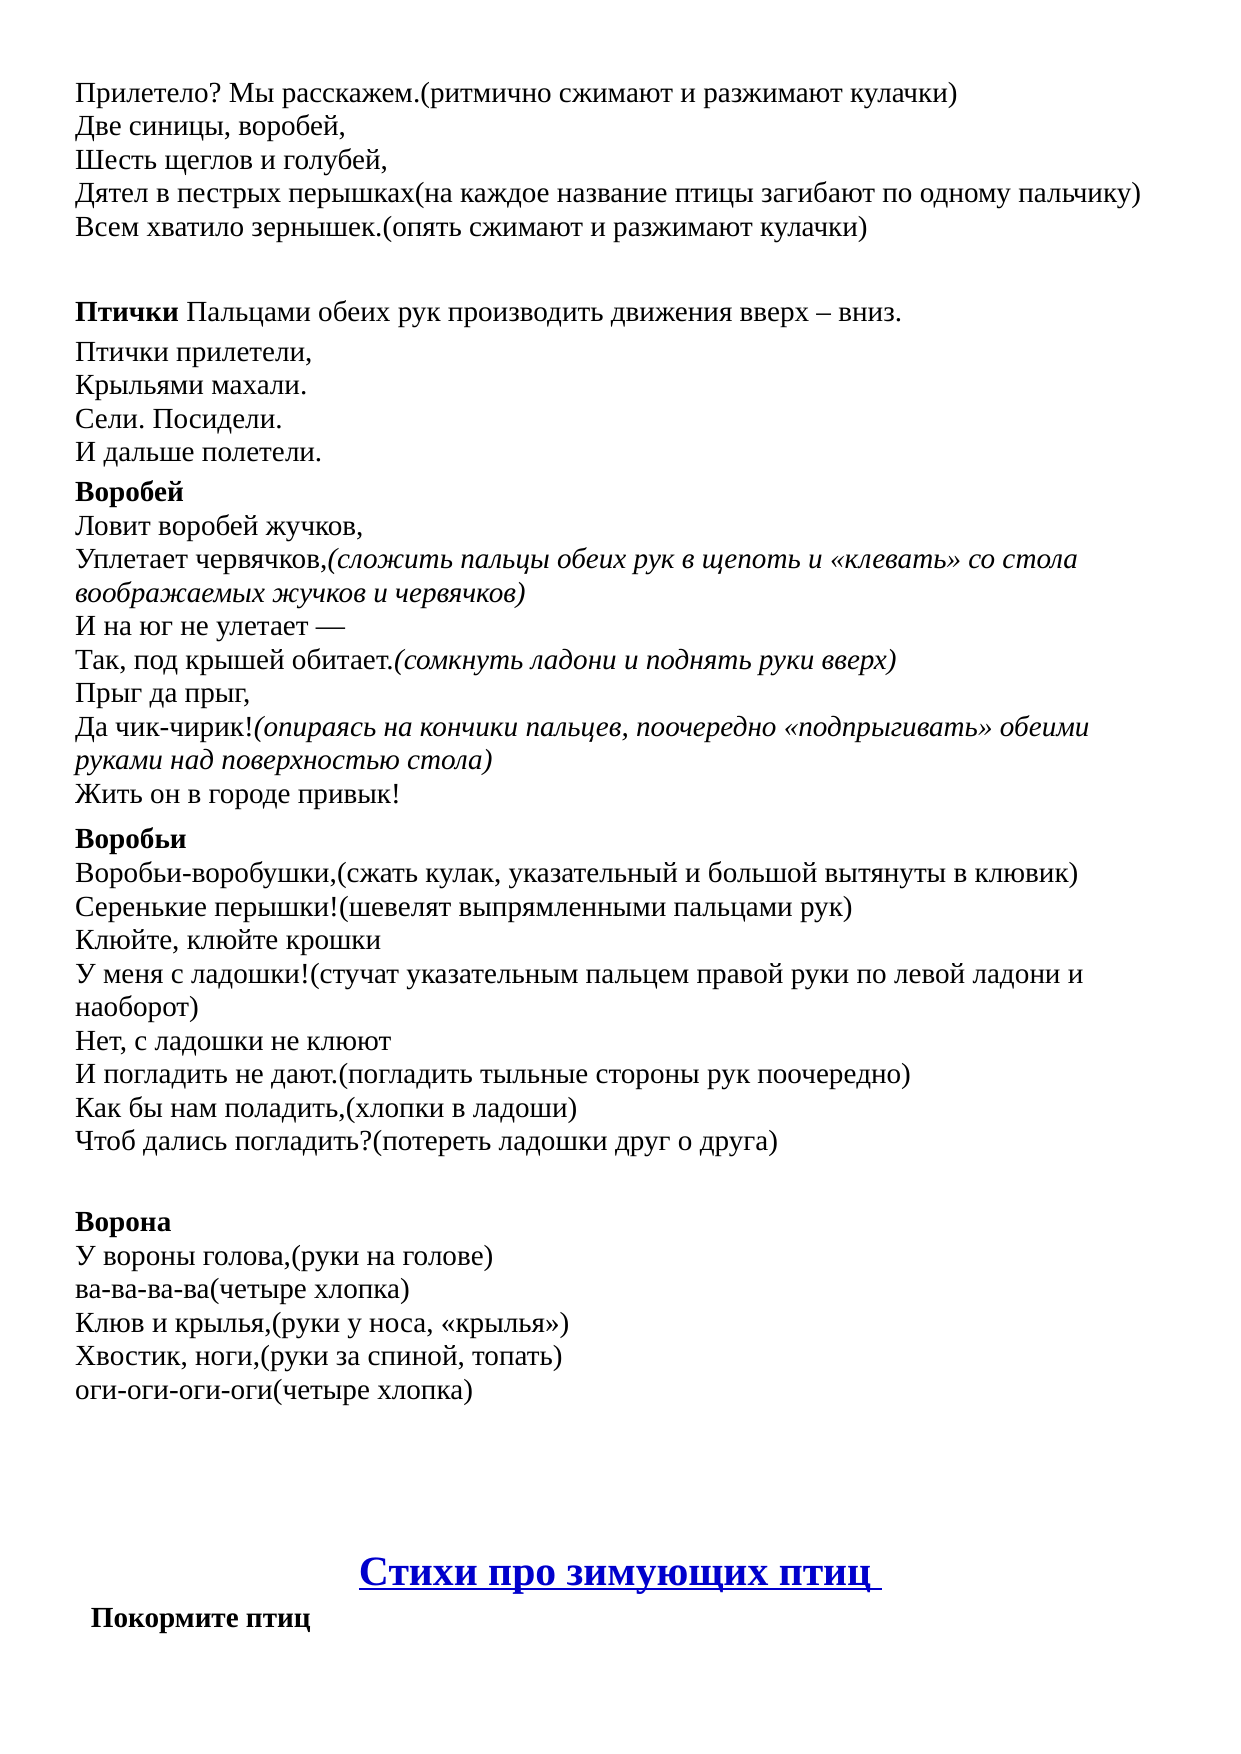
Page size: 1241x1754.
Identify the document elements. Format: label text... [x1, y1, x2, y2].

text Покормите птиц [75, 1600, 1165, 1634]
text Птички прилетели, [75, 334, 1165, 367]
text Птички Пальцами обеих рук производить движения вверх – вниз. [75, 294, 1165, 328]
text Шесть щеглов и голубей, [75, 142, 1165, 176]
text Воробей Ловит воробей жучков, Уплетает червячков,(сложить пальцы обеих рук в щепоть и «клевать» со стола воображаемых жучков и червячков) И на юг не улетает — Так, под крышей обитает.(сомкнуть ладони и поднять руки вверх) Прыг да прыг, Да чик-чирик!(опираясь на кончики пальцев, поочередно «подпрыгивать» обеими руками над поверхностью стола) Жить он в городе привык! [75, 474, 1165, 809]
text Крыльями махали. [75, 367, 1165, 401]
text Две синицы, воробей, [75, 108, 1165, 142]
text Ворона У вороны голова,(руки на голове) ва-ва-ва-ва(четыре хлопка) Клюв и крылья,(руки у носа, «крылья») Хвостик, ноги,(руки за спиной, топать) оги-оги-оги-оги(четыре хлопка) [75, 1204, 1165, 1406]
text Дятел в пестрых перышках(на каждое название птицы загибают по одному пальчику) [75, 176, 1165, 209]
text Всем хватило зернышек.(опять сжимают и разжимают кулачки) [75, 209, 1165, 243]
text Сели. Посидели. [75, 401, 1165, 434]
text И дальше полетели. [75, 434, 1165, 468]
text Прилетело? Мы расскажем.(ритмично сжимают и разжимают кулачки) [75, 75, 1165, 108]
subtitle Стихи про зимующих птиц [75, 1546, 1165, 1594]
text Воробьи Воробьи-воробушки,(сжать кулак, указательный и большой вытянуты в клювик) Серенькие перышки!(шевелят выпрямленными пальцами рук) Клюйте, клюйте крошки У меня с ладошки!(стучат указательным пальцем правой руки по левой ладони и наоборот) Нет, с ладошки не клюют И погладить не дают.(погладить тыльные стороны рук поочередно) Как бы нам поладить,(хлопки в ладоши) Чтоб дались погладить?(потереть ладошки друг о друга) [75, 822, 1165, 1157]
